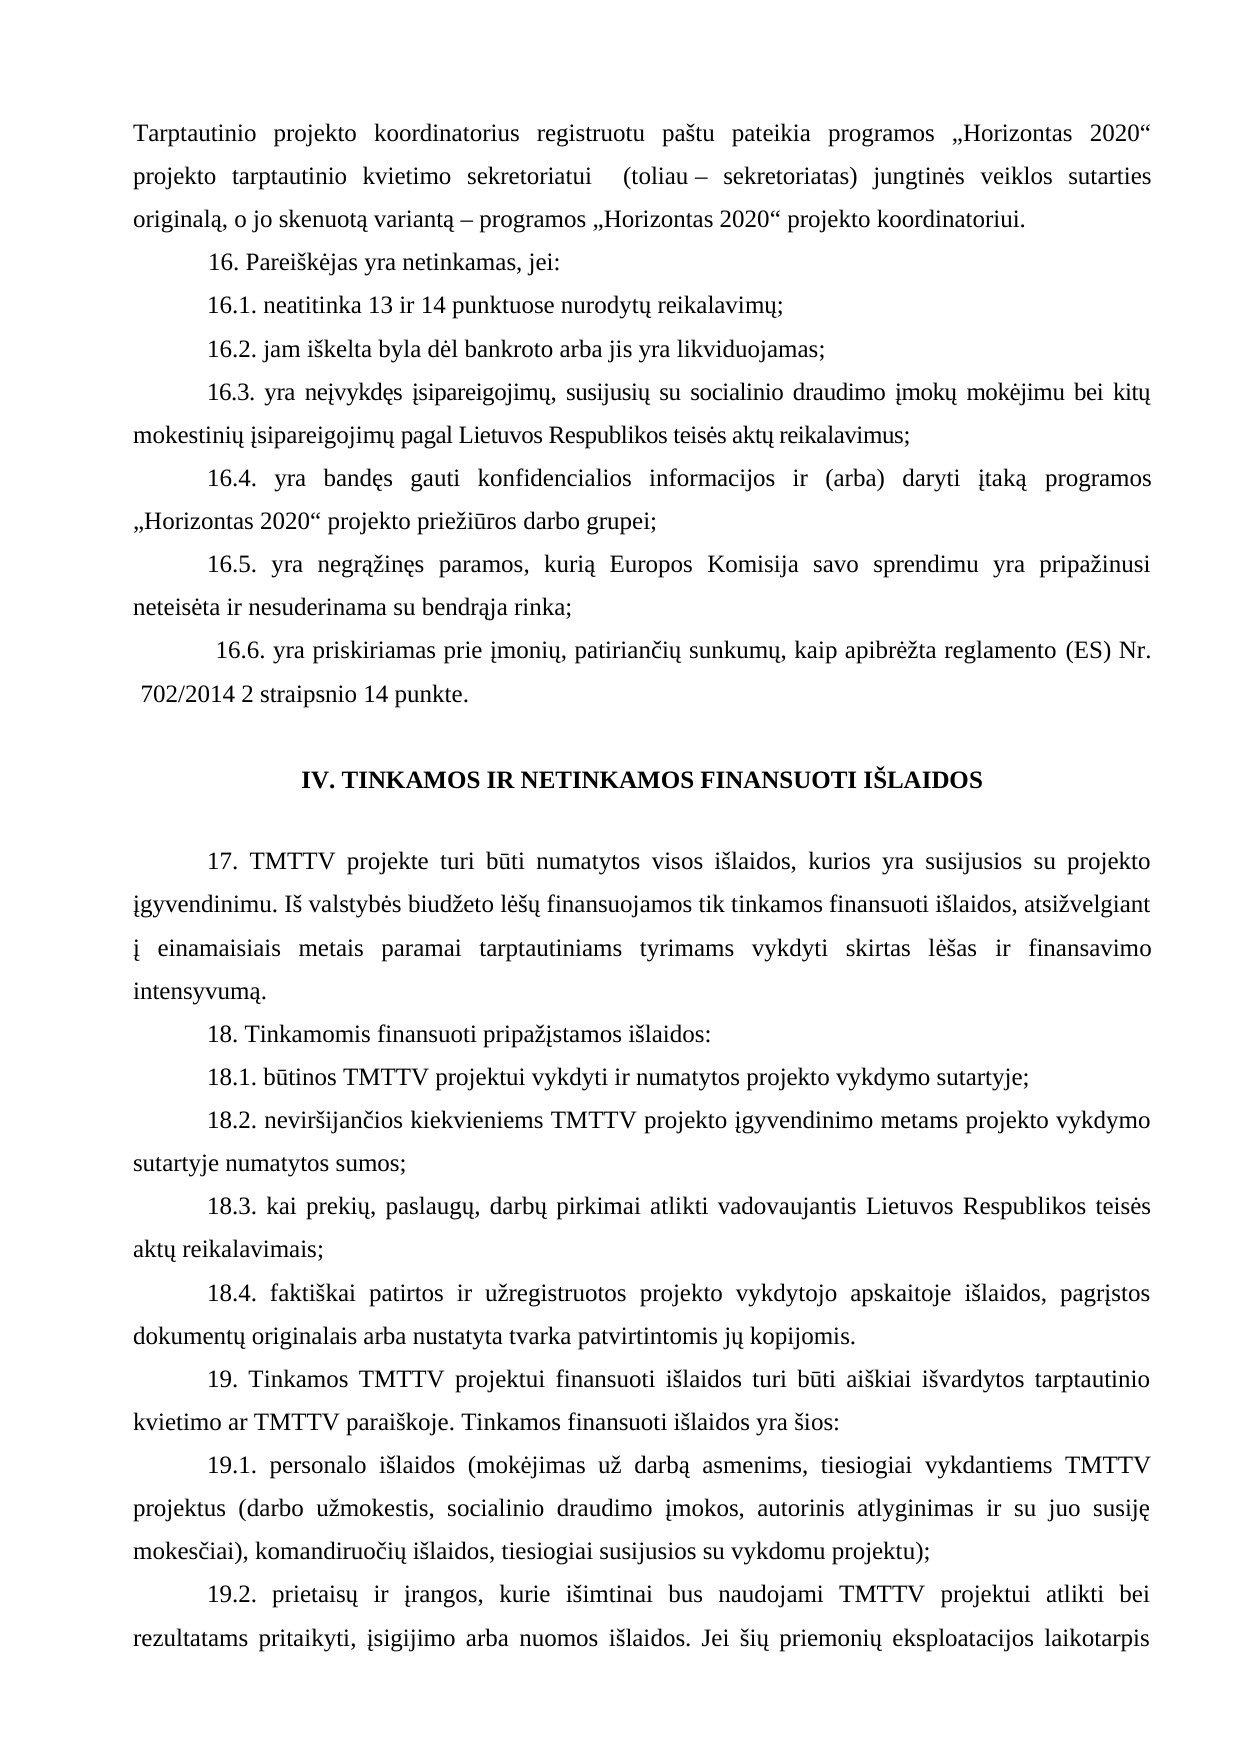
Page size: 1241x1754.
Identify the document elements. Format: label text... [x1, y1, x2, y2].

text 16.2. jam iškelta byla dėl bankroto arba jis yra likviduojamas; [133, 334, 1152, 362]
text 16.3. yra neįvykdęs įsipareigojimų, susijusių su socialinio draudimo įmokų mokėjimu bei kitų mokestinių įsipareigojimų pagal Lietuvos Respublikos teisės aktų reikalavimus; [133, 377, 1152, 449]
text 19.1. personalo išlaidos (mokėjimas už darbą asmenims, tiesiogiai vykdantiems TMTTV projektus (darbo užmokestis, socialinio draudimo įmokos, autorinis atlyginimas ir su juo susiję mokesčiai), komandiruočių išlaidos, tiesiogiai susijusios su vykdomu projektu); [133, 1450, 1152, 1565]
text 16.1. neatitinka 13 ir 14 punktuose nurodytų reikalavimų; [133, 291, 1152, 319]
text 17. TMTTV projekte turi būti numatytos visos išlaidos, kurios yra susijusios su projekto įgyvendinimu. Iš valstybės biudžeto lėšų finansuojamos tik tinkamos finansuoti išlaidos, atsižvelgiant į einamaisiais metais paramai tarptautiniams tyrimams vykdyti skirtas lėšas ir finansavimo intensyvumą. [133, 846, 1152, 1004]
text 18.1. būtinos TMTTV projektui vykdyti ir numatytos projekto vykdymo sutartyje; [133, 1062, 1152, 1091]
text 19.2. prietaisų ir įrangos, kurie išimtinai bus naudojami TMTTV projektui atlikti bei rezultatams pritaikyti, įsigijimo arba nuomos išlaidos. Jei šių priemonių eksploatacijos laikotarpis [133, 1579, 1152, 1651]
text 18.3. kai prekių, paslaugų, darbų pirkimai atlikti vadovaujantis Lietuvos Respublikos teisės aktų reikalavimais; [133, 1191, 1152, 1263]
text 16.6. yra priskiriamas prie įmonių, patiriančių sunkumų, kaip apibrėžta reglamento (ES) Nr. 702/2014 2 straipsnio 14 punkte. [140, 636, 1152, 707]
text 16. Pareiškėjas yra netinkamas, jei: [133, 247, 1152, 276]
text Tarptautinio projekto koordinatorius registruotu paštu pateikia programos „Horizontas 2020“ projekto tarptautinio kvietimo sekretoriatui (toliau – sekretoriatas) jungtinės veiklos sutarties originalą, o jo skenuotą variantą – programos „Horizontas 2020“ projekto koordinatoriui. [133, 118, 1152, 233]
text 19. Tinkamos TMTTV projektui finansuoti išlaidos turi būti aiškiai išvardytos tarptautinio kvietimo ar TMTTV paraiškoje. Tinkamos finansuoti išlaidos yra šios: [133, 1364, 1152, 1436]
text 16.4. yra bandęs gauti konfidencialios informacijos ir (arba) daryti įtaką programos „Horizontas 2020“ projekto priežiūros darbo grupei; [133, 463, 1152, 535]
text IV. TINKAMOS IR NETINKAMOS FINANSUOTI IŠLAIDOS [133, 765, 1152, 794]
text 18.4. faktiškai patirtos ir užregistruotos projekto vykdytojo apskaitoje išlaidos, pagrįstos dokumentų originalais arba nustatyta tvarka patvirtintomis jų kopijomis. [133, 1278, 1152, 1349]
text 18.2. neviršijančios kiekvieniems TMTTV projekto įgyvendinimo metams projekto vykdymo sutartyje numatytos sumos; [133, 1105, 1152, 1177]
text 18. Tinkamomis finansuoti pripažįstamos išlaidos: [133, 1019, 1152, 1048]
text 16.5. yra negrąžinęs paramos, kurią Europos Komisija savo sprendimu yra pripažinusi neteisėta ir nesuderinama su bendrąja rinka; [133, 549, 1152, 621]
